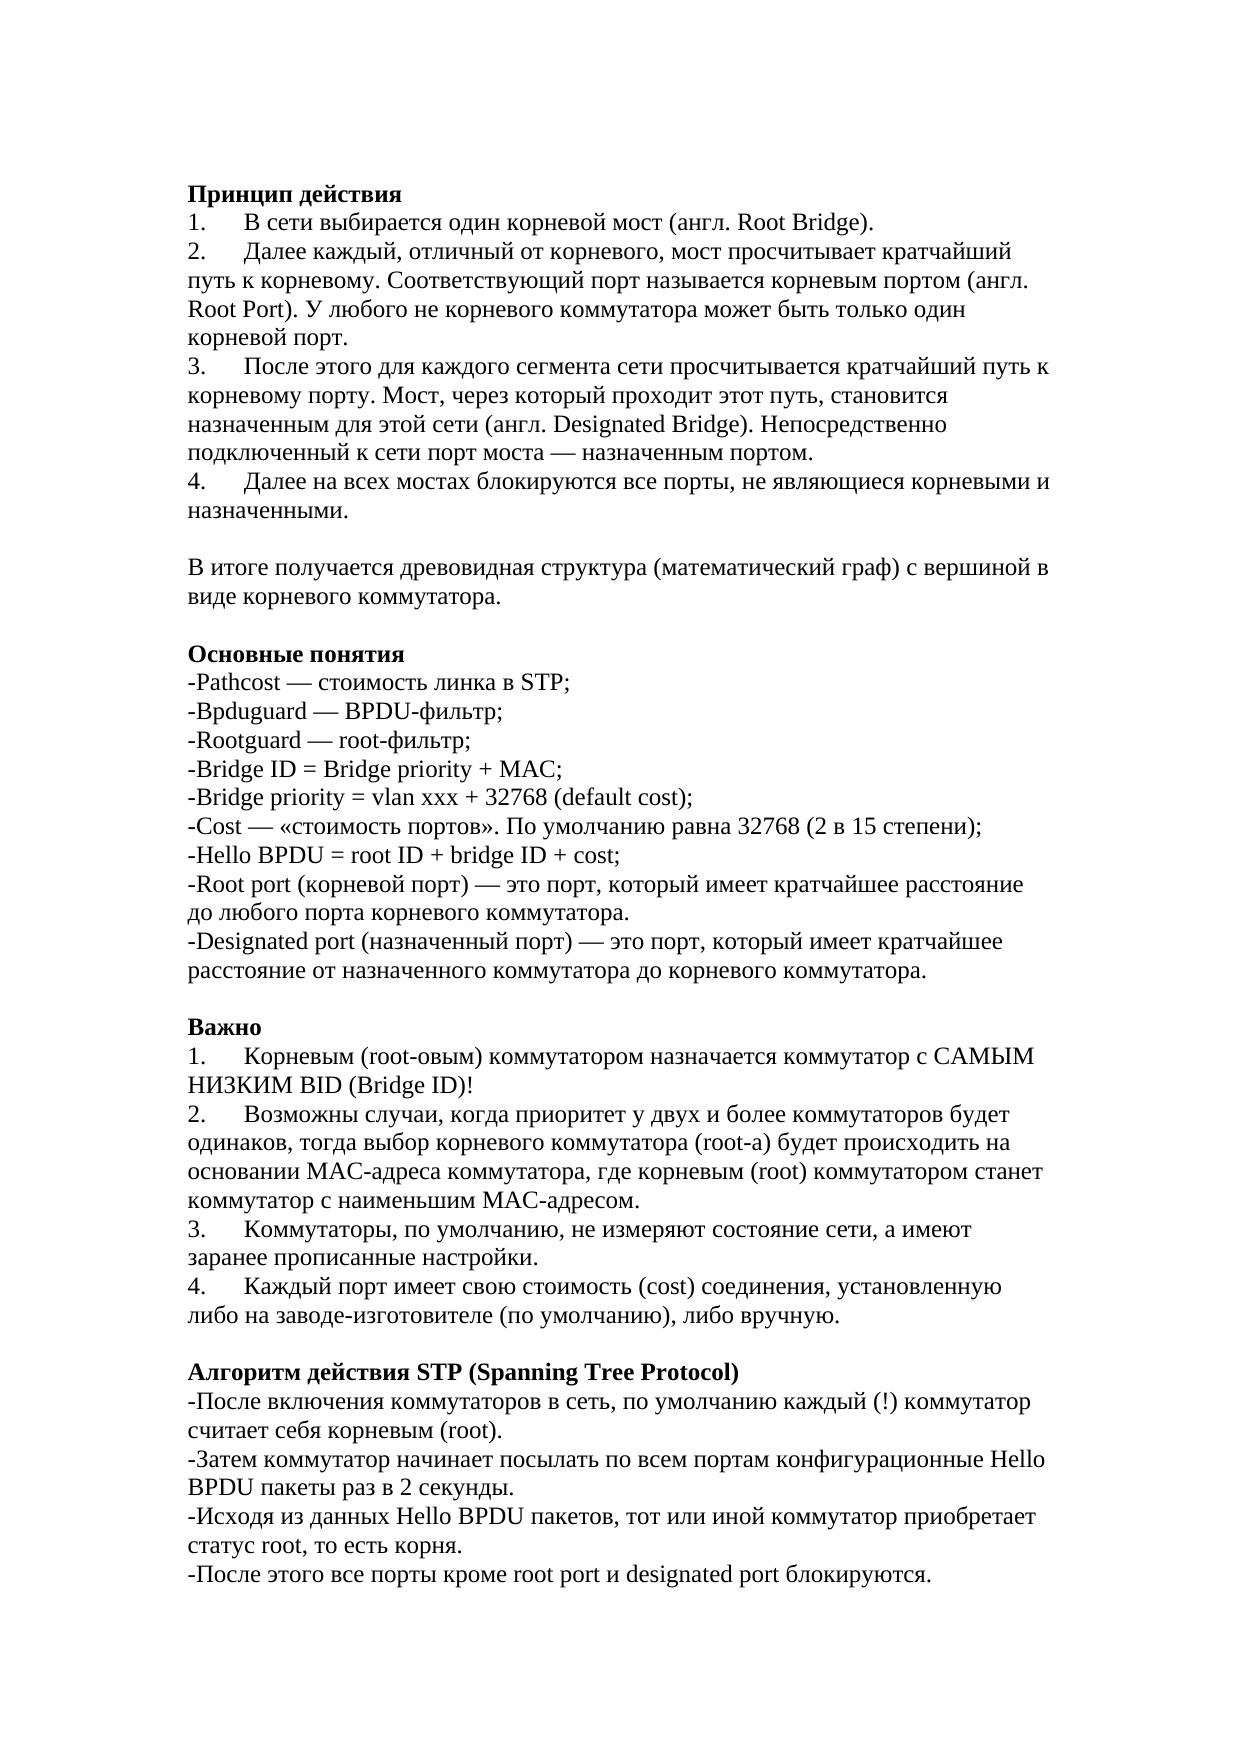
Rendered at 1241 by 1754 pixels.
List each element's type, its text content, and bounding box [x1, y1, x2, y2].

text Основные понятия [187, 639, 1053, 667]
text -Исходя из данных Hello BPDU пакетов, тот или иной коммутатор приобретает статус root, то есть корня. [187, 1501, 1053, 1559]
text -Затем коммутатор начинает посылать по всем портам конфигурационные Hello BPDU пакеты раз в 2 секунды. [187, 1444, 1053, 1501]
text 3. После этого для каждого сегмента сети просчитывается кратчайший путь к корневому порту. Мост, через который проходит этот путь, становится назначенным для этой сети (англ. Designated Bridge). Непосредственно подключенный к сети порт моста — назначенным портом. [187, 351, 1053, 466]
text 3. Коммутаторы, по умолчанию, не измеряют состояние сети, а имеют заранее прописанные настройки. [187, 1214, 1053, 1271]
text -Pathcost — стоимость линка в STP; [187, 667, 1053, 696]
text 1. Корневым (root-овым) коммутатором назначается коммутатор с САМЫМ НИЗКИМ BID (Bridge ID)! [187, 1041, 1053, 1099]
text -Bpduguard — BPDU-фильтр; [187, 696, 1053, 725]
text 4. Каждый порт имеет свою стоимость (cost) соединения, установленную либо на заводе-изготовителе (по умолчанию), либо вручную. [187, 1271, 1053, 1329]
text 2. Возможны случаи, когда приоритет у двух и более коммутаторов будет одинаков, тогда выбор корневого коммутатора (root-а) будет происходить на основании MAC-адреса коммутатора, где корневым (root) коммутатором станет коммутатор с наименьшим MAC-адресом. [187, 1099, 1053, 1214]
text -Bridge ID = Bridge priority + MAC; [187, 754, 1053, 782]
text -Designated port (назначенный порт) — это порт, который имеет кратчайшее расстояние от назначенного коммутатора до корневого коммутатора. [187, 926, 1053, 984]
text 1. В сети выбирается один корневой мост (англ. Root Bridge). [187, 207, 1053, 236]
text В итоге получается древовидная структура (математический граф) с вершиной в виде корневого коммутатора. [187, 552, 1053, 610]
text -После этого все порты кроме root port и designated port блокируются. [187, 1559, 1053, 1587]
text -Hello BPDU = root ID + bridge ID + cost; [187, 840, 1053, 869]
text Принцип действия [187, 179, 1053, 207]
text -Bridge priority = vlan xxx + 32768 (default cost); [187, 782, 1053, 811]
text Алгоритм действия STP (Spanning Tree Protocol) [187, 1357, 1053, 1386]
text -Cost — «стоимость портов». По умолчанию равна 32768 (2 в 15 степени); [187, 811, 1053, 840]
text 4. Далее на всех мостах блокируются все порты, не являющиеся корневыми и назначенными. [187, 466, 1053, 524]
text -После включения коммутаторов в сеть, по умолчанию каждый (!) коммутатор считает себя корневым (root). [187, 1386, 1053, 1444]
text -Root port (корневой порт) — это порт, который имеет кратчайшее расстояние до любого порта корневого коммутатора. [187, 869, 1053, 926]
text -Rootguard — root-фильтр; [187, 725, 1053, 754]
text 2. Далее каждый, отличный от корневого, мост просчитывает кратчайший путь к корневому. Соответствующий порт называется корневым портом (англ. Root Port). У любого не корневого коммутатора может быть только один корневой порт. [187, 236, 1053, 351]
text Важно [187, 1012, 1053, 1041]
